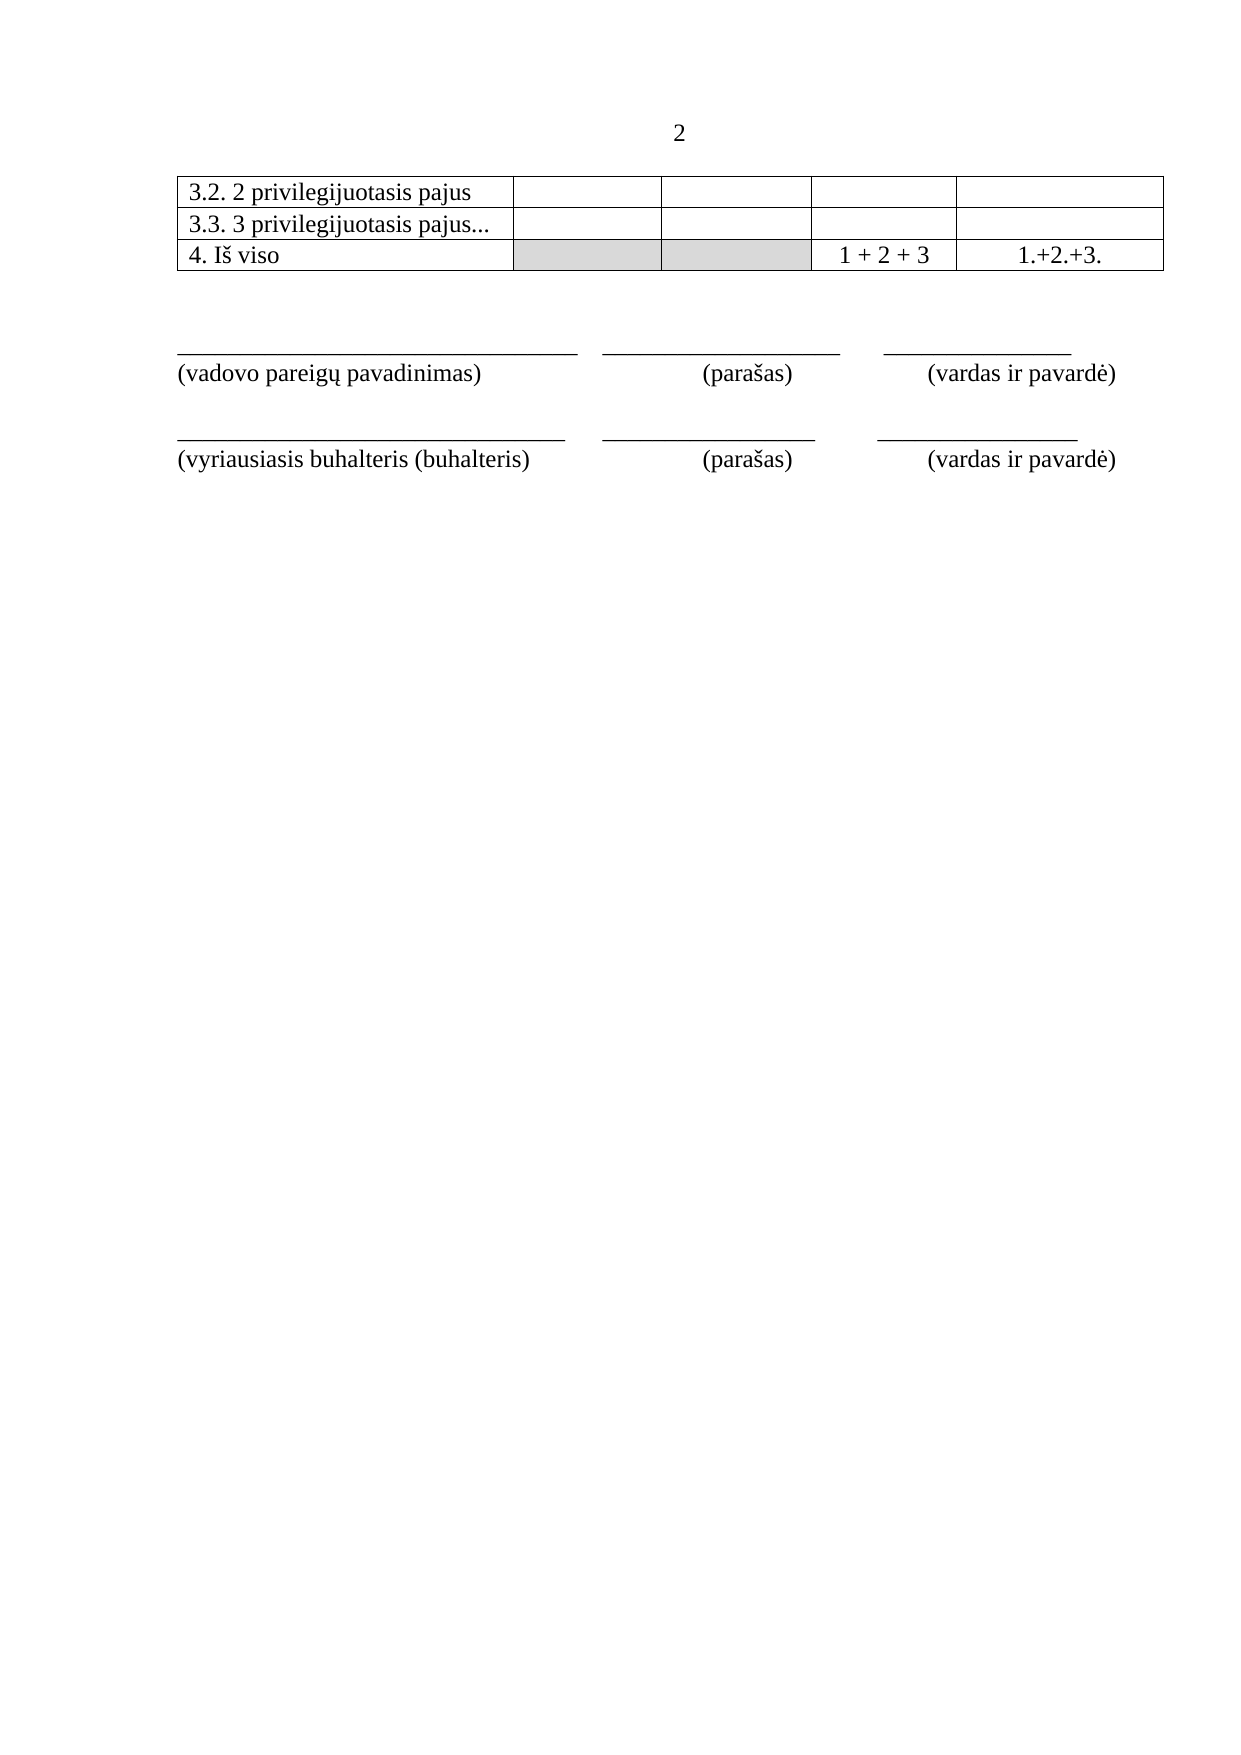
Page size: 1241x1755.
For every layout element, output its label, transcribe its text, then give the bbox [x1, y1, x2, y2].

text (vyriausiasis buhalteris (buhalteris) (parašas) (vardas ir pavardė) [177, 444, 1181, 473]
table_cell [957, 177, 1163, 207]
table_cell [812, 177, 956, 207]
table_cell [662, 240, 811, 270]
table_cell [514, 177, 661, 207]
text ________________________________ ___________________ _______________ [177, 329, 1181, 358]
table_cell [514, 208, 661, 239]
table_cell 3.3. 3 privilegijuotasis pajus... [178, 208, 513, 239]
text _______________________________ _________________ ________________ [177, 415, 1181, 444]
table_cell 1.+2.+3. [957, 240, 1163, 270]
table_cell 4. Iš viso [178, 240, 513, 270]
table_cell [514, 240, 661, 270]
table_cell [662, 177, 811, 207]
table_cell [812, 208, 956, 239]
table_cell [662, 208, 811, 239]
table_cell [957, 208, 1163, 239]
table_cell 1 + 2 + 3 [812, 240, 956, 270]
text (vadovo pareigų pavadinimas) (parašas) (vardas ir pavardė) [177, 358, 1181, 386]
table_cell 3.2. 2 privilegijuotasis pajus [178, 177, 513, 207]
